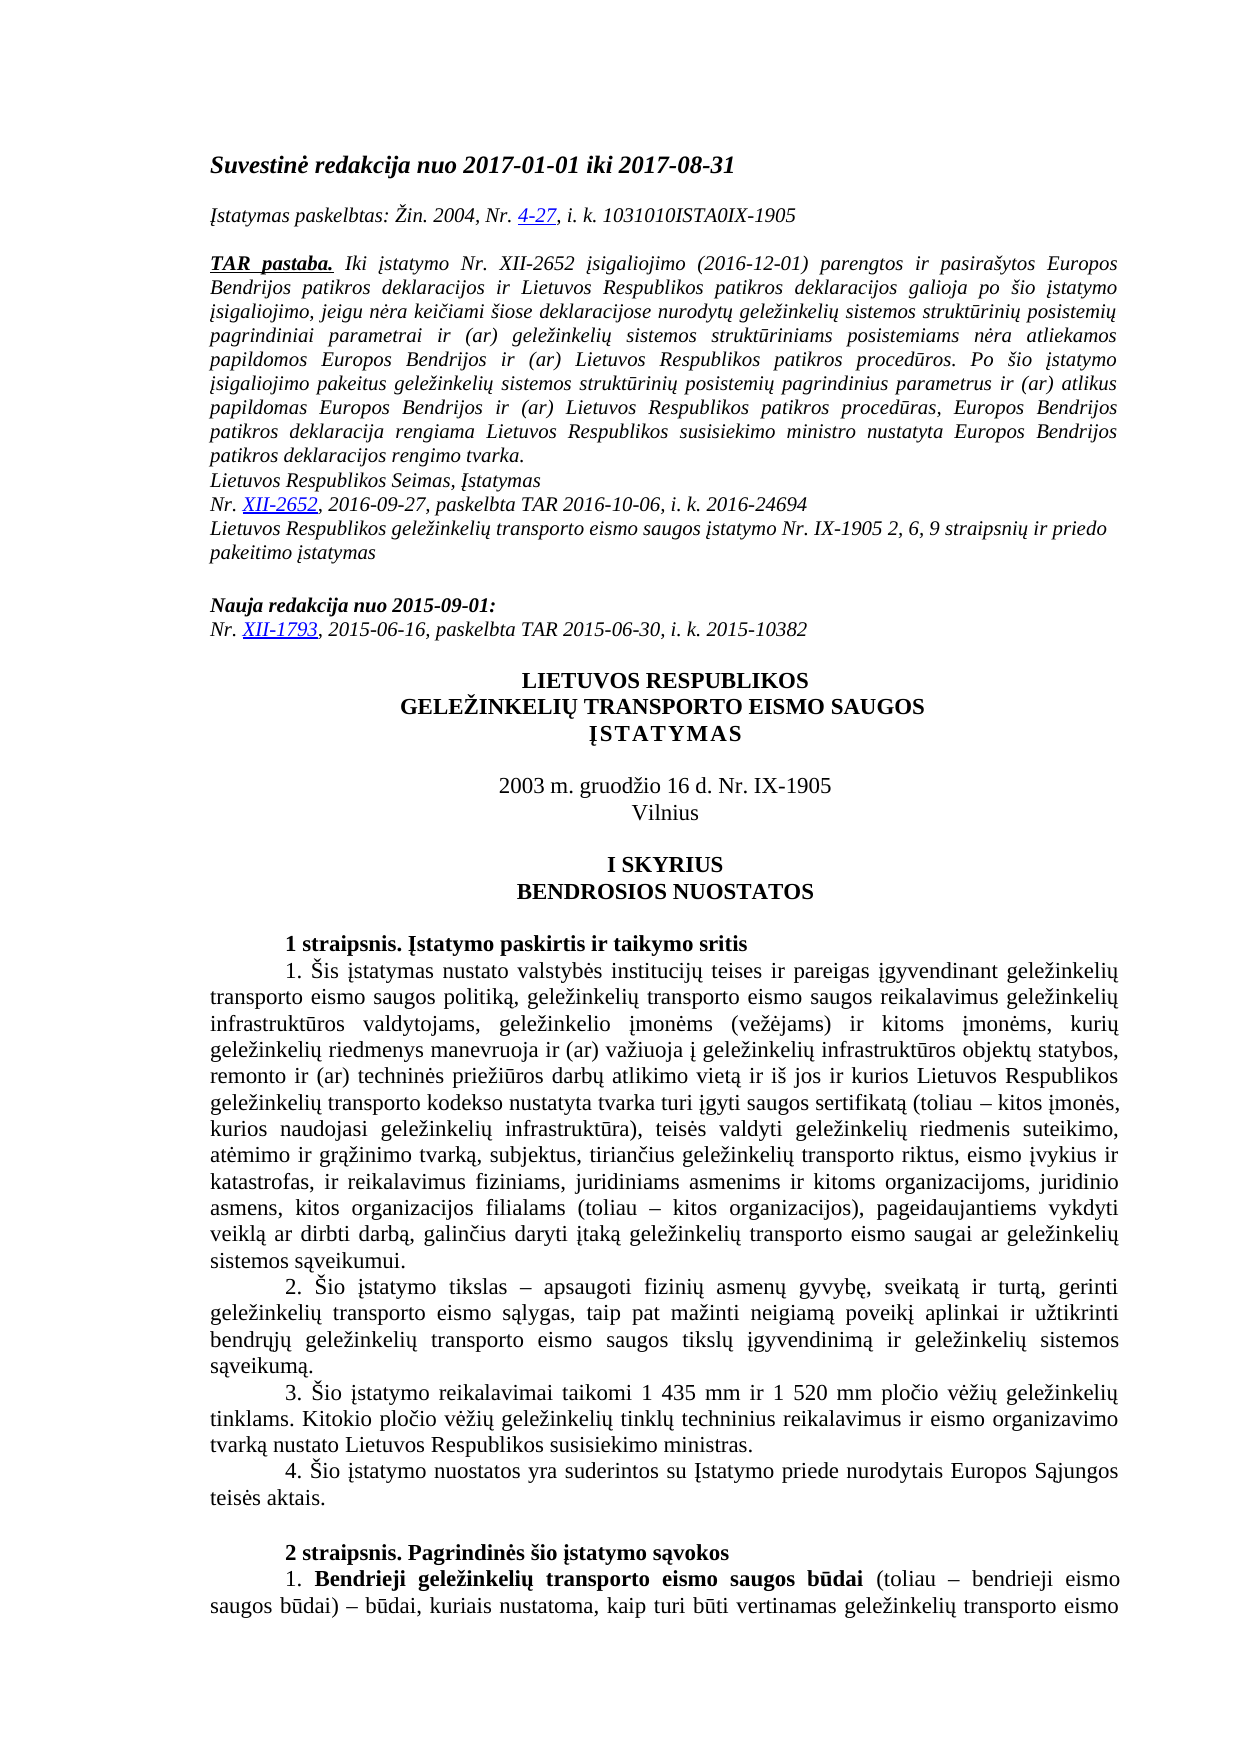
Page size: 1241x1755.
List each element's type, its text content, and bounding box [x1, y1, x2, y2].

text Suvestinė redakcija nuo 2017-01-01 iki 2017-08-31 [210, 150, 1120, 179]
text TAR pastaba. Iki įstatymo Nr. XII-2652 įsigaliojimo (2016-12-01) parengtos ir pasirašytos Europos Bendrijos patikros deklaracijos ir Lietuvos Respublikos patikros deklaracijos galioja po šio įstatymo įsigaliojimo, jeigu nėra keičiami šiose deklaracijose nurodytų geležinkelių sistemos struktūrinių posistemių pagrindiniai parametrai ir (ar) geležinkelių sistemos struktūriniams posistemiams nėra atliekamos papildomos Europos Bendrijos ir (ar) Lietuvos Respublikos patikros procedūros. Po šio įstatymo įsigaliojimo pakeitus geležinkelių sistemos struktūrinių posistemių pagrindinius parametrus ir (ar) atlikus papildomas Europos Bendrijos ir (ar) Lietuvos Respublikos patikros procedūras, Europos Bendrijos patikros deklaracija rengiama Lietuvos Respublikos susisiekimo ministro nustatyta Europos Bendrijos patikros deklaracijos rengimo tvarka. [210, 251, 1120, 467]
text 4. Šio įstatymo nuostatos yra suderintos su Įstatymo priede nurodytais Europos Sąjungos teisės aktais. [210, 1458, 1120, 1510]
text Nauja redakcija nuo 2015-09-01: [210, 592, 1120, 617]
text BENDROSIOS NUOSTATOS [210, 878, 1120, 904]
text 3. Šio įstatymo reikalavimai taikomi 1 435 mm ir 1 520 mm pločio vėžių geležinkelių tinklams. Kitokio pločio vėžių geležinkelių tinklų techninius reikalavimus ir eismo organizavimo tvarką nustato Lietuvos Respublikos susisiekimo ministras. [210, 1378, 1120, 1458]
text 1 straipsnis. Įstatymo paskirtis ir taikymo sritis [210, 931, 1120, 957]
text GELEŽINKELIŲ TRANSPORTO EISMO SAUGOS [210, 693, 1120, 720]
text Įstatymas paskelbtas: Žin. 2004, Nr. 4-27, i. k. 1031010ISTA0IX-1905 [210, 203, 1120, 227]
text Nr. XII-1793, 2015-06-16, paskelbta TAR 2015-06-30, i. k. 2015-10382 [210, 617, 1120, 641]
text 1. Bendrieji geležinkelių transporto eismo saugos būdai (toliau – bendrieji eismo saugos būdai) – būdai, kuriais nustatoma, kaip turi būti vertinamas geležinkelių transporto eismo [210, 1565, 1120, 1618]
text ĮSTATYMAS [210, 720, 1120, 746]
text Vilnius [210, 799, 1120, 825]
text 1. Šis įstatymas nustato valstybės institucijų teises ir pareigas įgyvendinant geležinkelių transporto eismo saugos politiką, geležinkelių transporto eismo saugos reikalavimus geležinkelių infrastruktūros valdytojams, geležinkelio įmonėms (vežėjams) ir kitoms įmonėms, kurių geležinkelių riedmenys manevruoja ir (ar) važiuoja į geležinkelių infrastruktūros objektų statybos, remonto ir (ar) techninės priežiūros darbų atlikimo vietą ir iš jos ir kurios Lietuvos Respublikos geležinkelių transporto kodekso nustatyta tvarka turi įgyti saugos sertifikatą (toliau – kitos įmonės, kurios naudojasi geležinkelių infrastruktūra), teisės valdyti geležinkelių riedmenis suteikimo, atėmimo ir grąžinimo tvarką, subjektus, tiriančius geležinkelių transporto riktus, eismo įvykius ir katastrofas, ir reikalavimus fiziniams, juridiniams asmenims ir kitoms organizacijoms, juridinio asmens, kitos organizacijos filialams (toliau – kitos organizacijos), pageidaujantiems vykdyti veiklą ar dirbti darbą, galinčius daryti įtaką geležinkelių transporto eismo saugai ar geležinkelių sistemos sąveikumui. [210, 957, 1120, 1273]
text Lietuvos Respublikos Seimas, Įstatymas [210, 467, 1120, 492]
text Lietuvos Respublikos geležinkelių transporto eismo saugos įstatymo Nr. IX-1905 2, 6, 9 straipsnių ir priedo pakeitimo įstatymas [210, 516, 1120, 564]
text 2 straipsnis. Pagrindinės šio įstatymo sąvokos [210, 1539, 1120, 1565]
text I SKYRIUS [210, 851, 1120, 878]
text LIETUVOS RESPUBLIKOS [210, 667, 1120, 693]
text 2003 m. gruodžio 16 d. Nr. IX-1905 [210, 772, 1120, 799]
text Nr. XII-2652, 2016-09-27, paskelbta TAR 2016-10-06, i. k. 2016-24694 [210, 492, 1120, 516]
text 2. Šio įstatymo tikslas – apsaugoti fizinių asmenų gyvybę, sveikatą ir turtą, gerinti geležinkelių transporto eismo sąlygas, taip pat mažinti neigiamą poveikį aplinkai ir užtikrinti bendrųjų geležinkelių transporto eismo saugos tikslų įgyvendinimą ir geležinkelių sistemos sąveikumą. [210, 1273, 1120, 1378]
